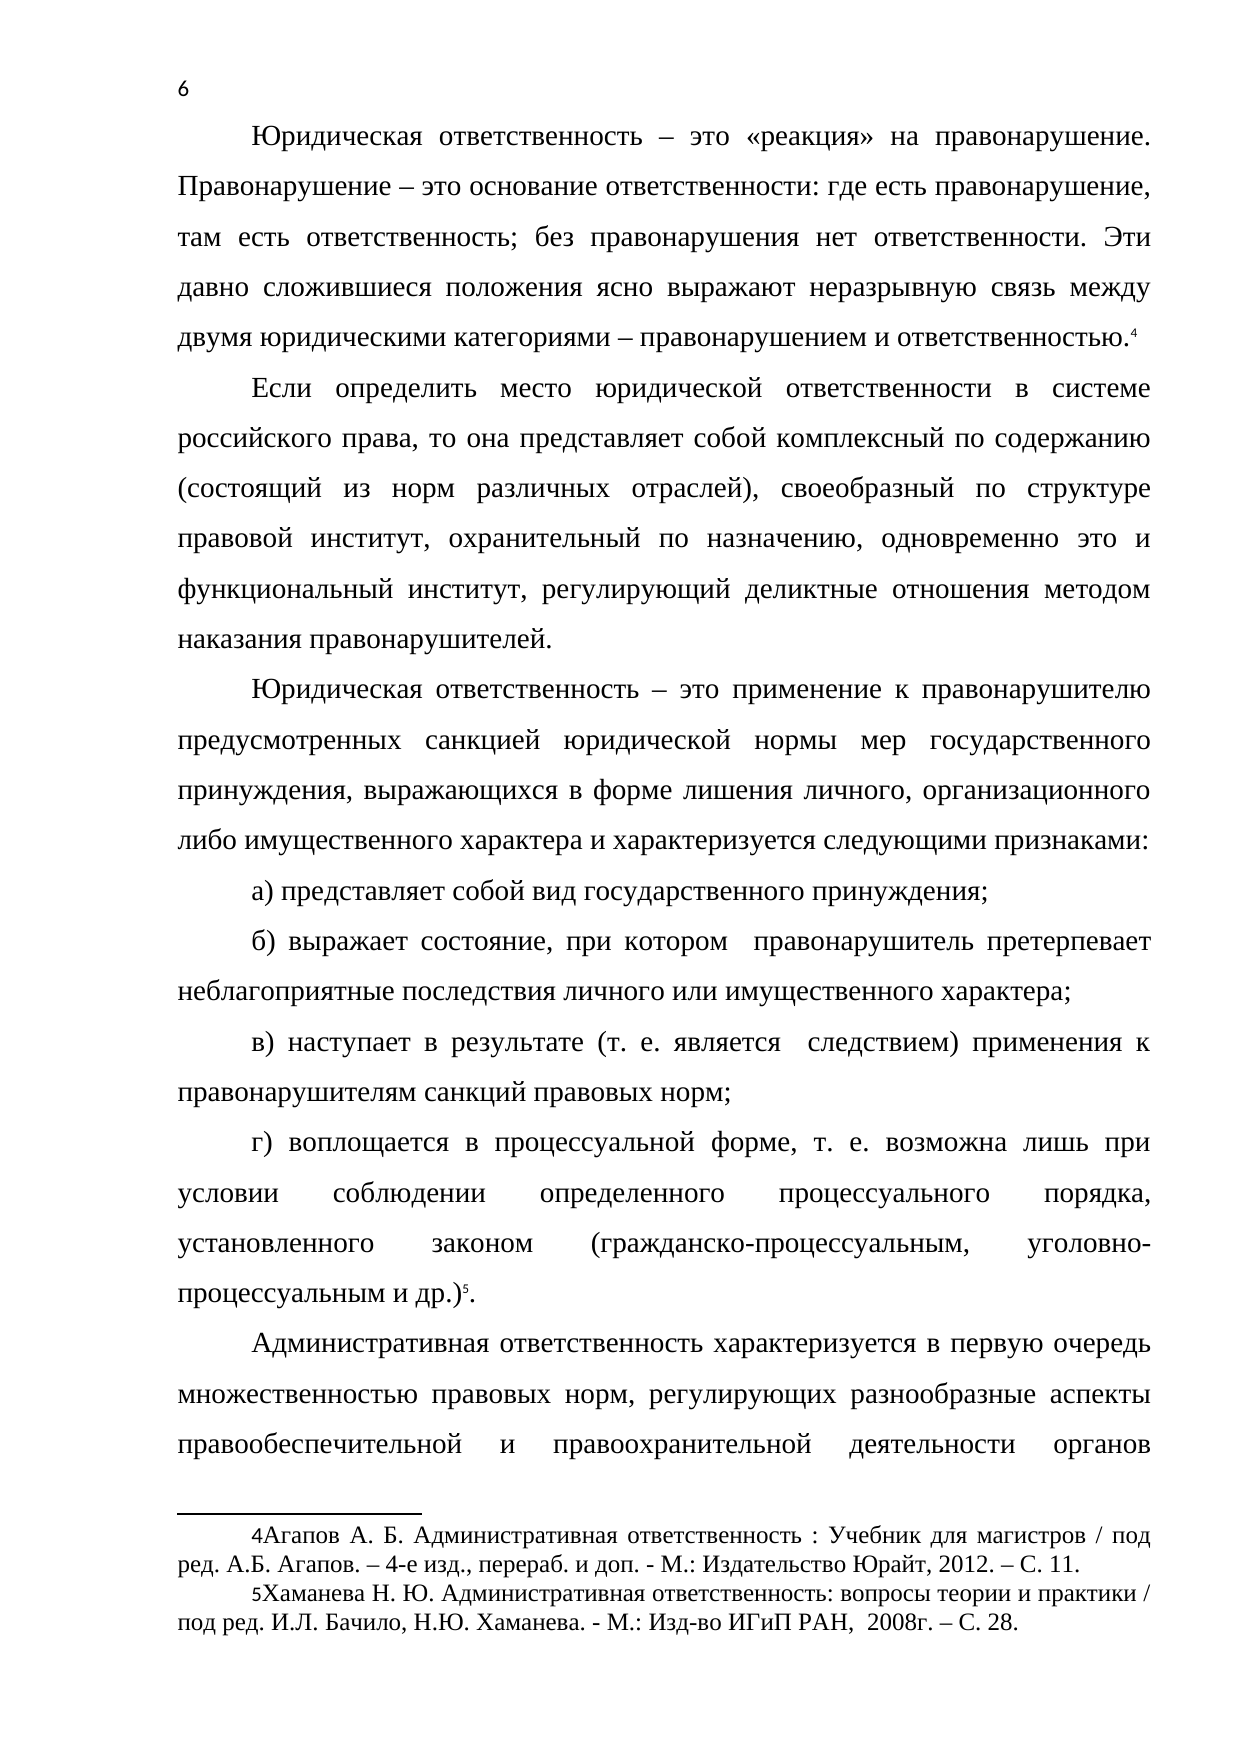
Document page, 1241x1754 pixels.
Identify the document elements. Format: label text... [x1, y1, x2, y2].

text а) представляет собой вид государственного принуждения; [177, 873, 1152, 906]
text Агапов А. Б. Административная ответственность : Учебник для магистров / под ред. А.Б. Агапов. – 4-е изд., перераб. и доп. - М.: Издательство Юрайт, 2012. – С. 11. [177, 1521, 1152, 1578]
text б) выражает состояние, при котором правонарушитель претерпевает неблагоприятные последствия личного или имущественного характера; [177, 923, 1152, 1007]
text Если определить место юридической ответственности в системе российского права, то она представляет собой комплексный по содержанию (состоящий из норм различных отраслей), своеобразный по структуре правовой институт, охранительный по назначению, одновременно это и функциональный институт, регулирующий деликтные отношения методом наказания правонарушителей. [177, 370, 1152, 655]
text Хаманева Н. Ю. Административная ответственность: вопросы теории и практики / под ред. И.Л. Бачило, Н.Ю. Хаманева. - М.: Изд-во ИГиП РАН, 2008г. – С. 28. [177, 1578, 1152, 1636]
text Юридическая ответственность – это применение к правонарушителю предусмотренных санкцией юридической нормы мер государственного принуждения, выражающихся в форме лишения личного, организационного либо имущественного характера и характеризуется следующими признаками: [177, 672, 1152, 856]
text в) наступает в результате (т. е. является следствием) применения к правонарушителям санкций правовых норм; [177, 1024, 1152, 1108]
text г) воплощается в процессуальной форме, т. е. возможна лишь при условии соблюдении определенного процессуального порядка, установленного законом (гражданско-процессуальным, уголовно-процессуальным и др.). [177, 1124, 1152, 1309]
text Административная ответственность характеризуется в первую очередь множественностью правовых норм, регулирующих разнообразные аспекты правообеспечительной и правоохранительной деятельности органов [177, 1326, 1152, 1460]
text Юридическая ответственность – это «реакция» на правонарушение. Правонарушение – это основание ответственности: где есть правонарушение, там есть ответственность; без правонарушения нет ответственности. Эти давно сложившиеся положения ясно выражают неразрывную связь между двумя юридическими категориями – правонарушением и ответственностью. [177, 118, 1152, 353]
